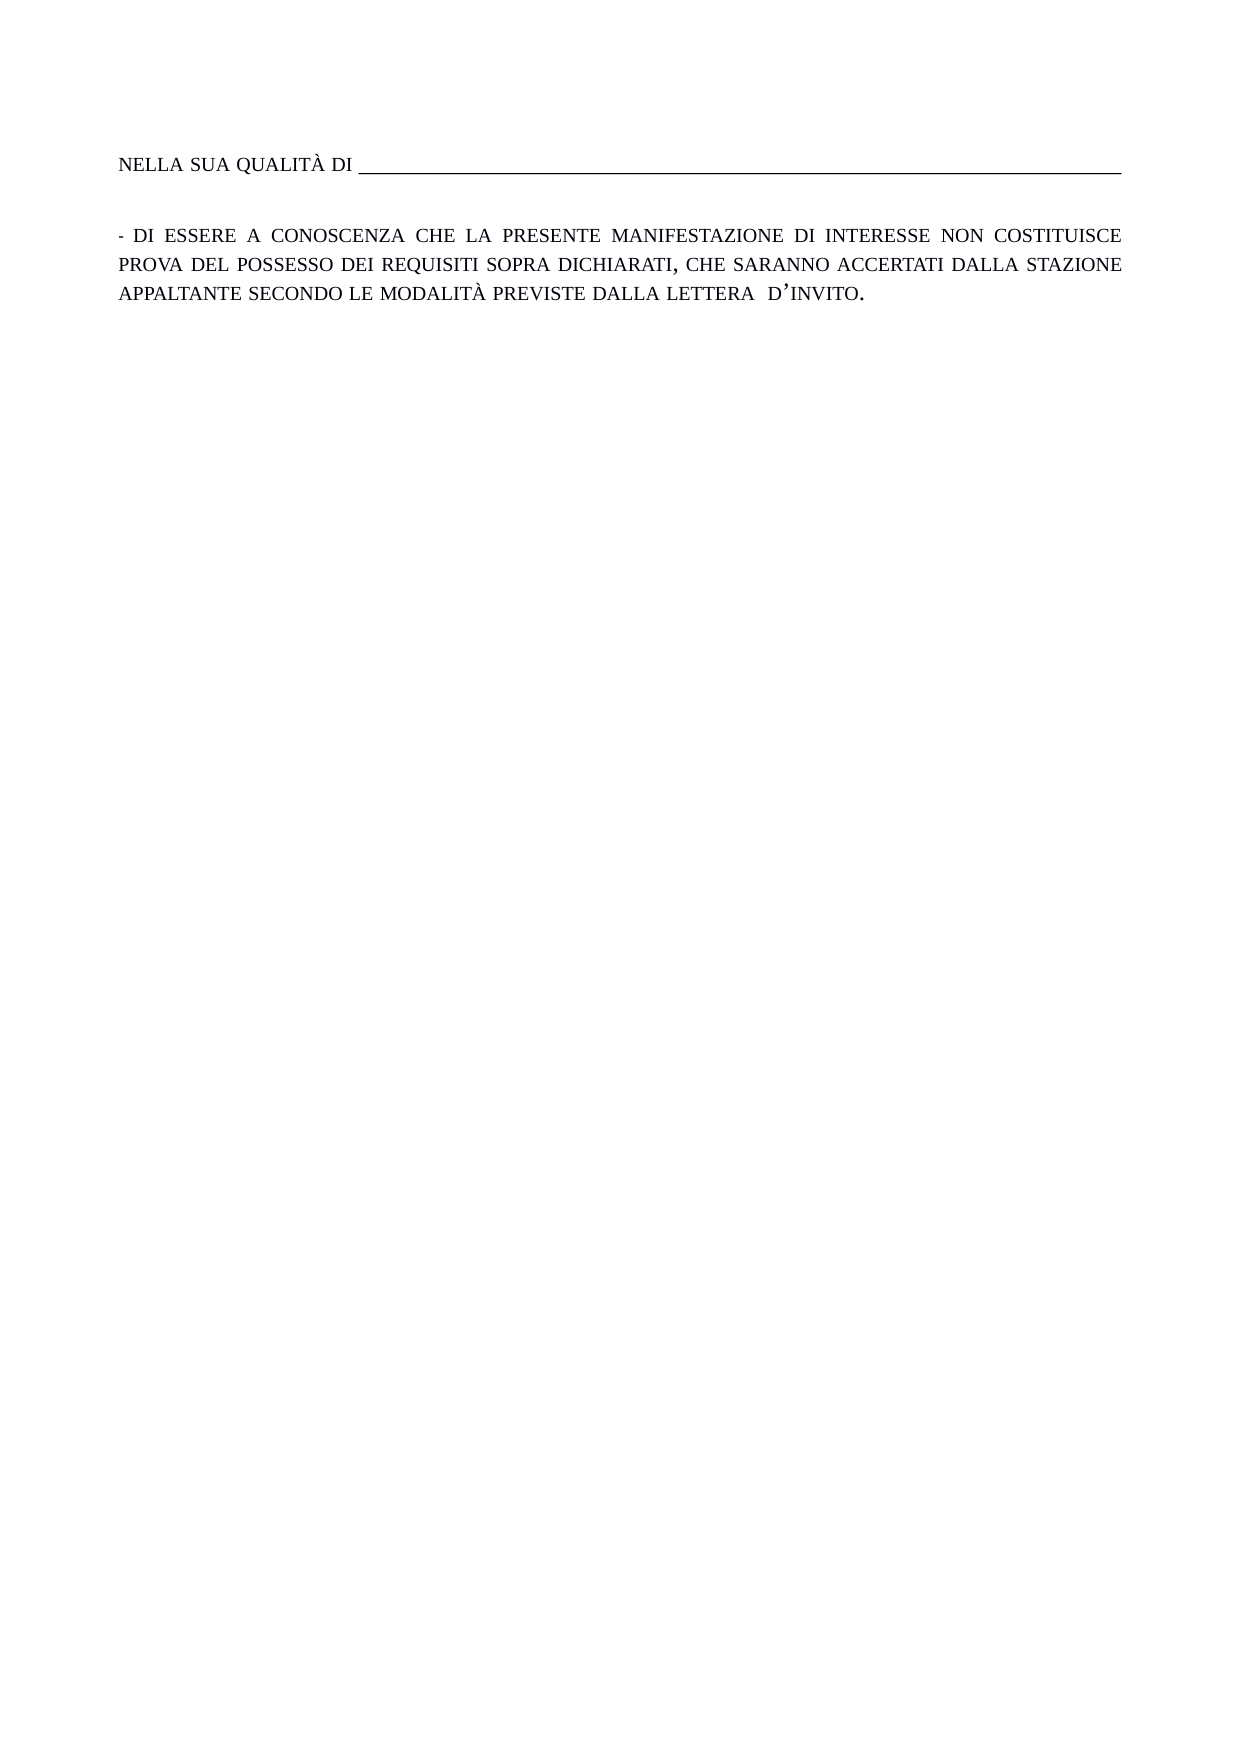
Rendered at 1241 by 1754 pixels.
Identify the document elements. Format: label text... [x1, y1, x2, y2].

text nella sua qualità di _____________________________________________________________ [118, 148, 1122, 176]
text - di essere a conoscenza che la presente manifestazione di interesse non costituisce prova del possesso dei requisiti sopra dichiarati, che saranno accertati dalla stazione appaltante secondo le modalità previste dalla lettera d’invito. [118, 219, 1122, 306]
